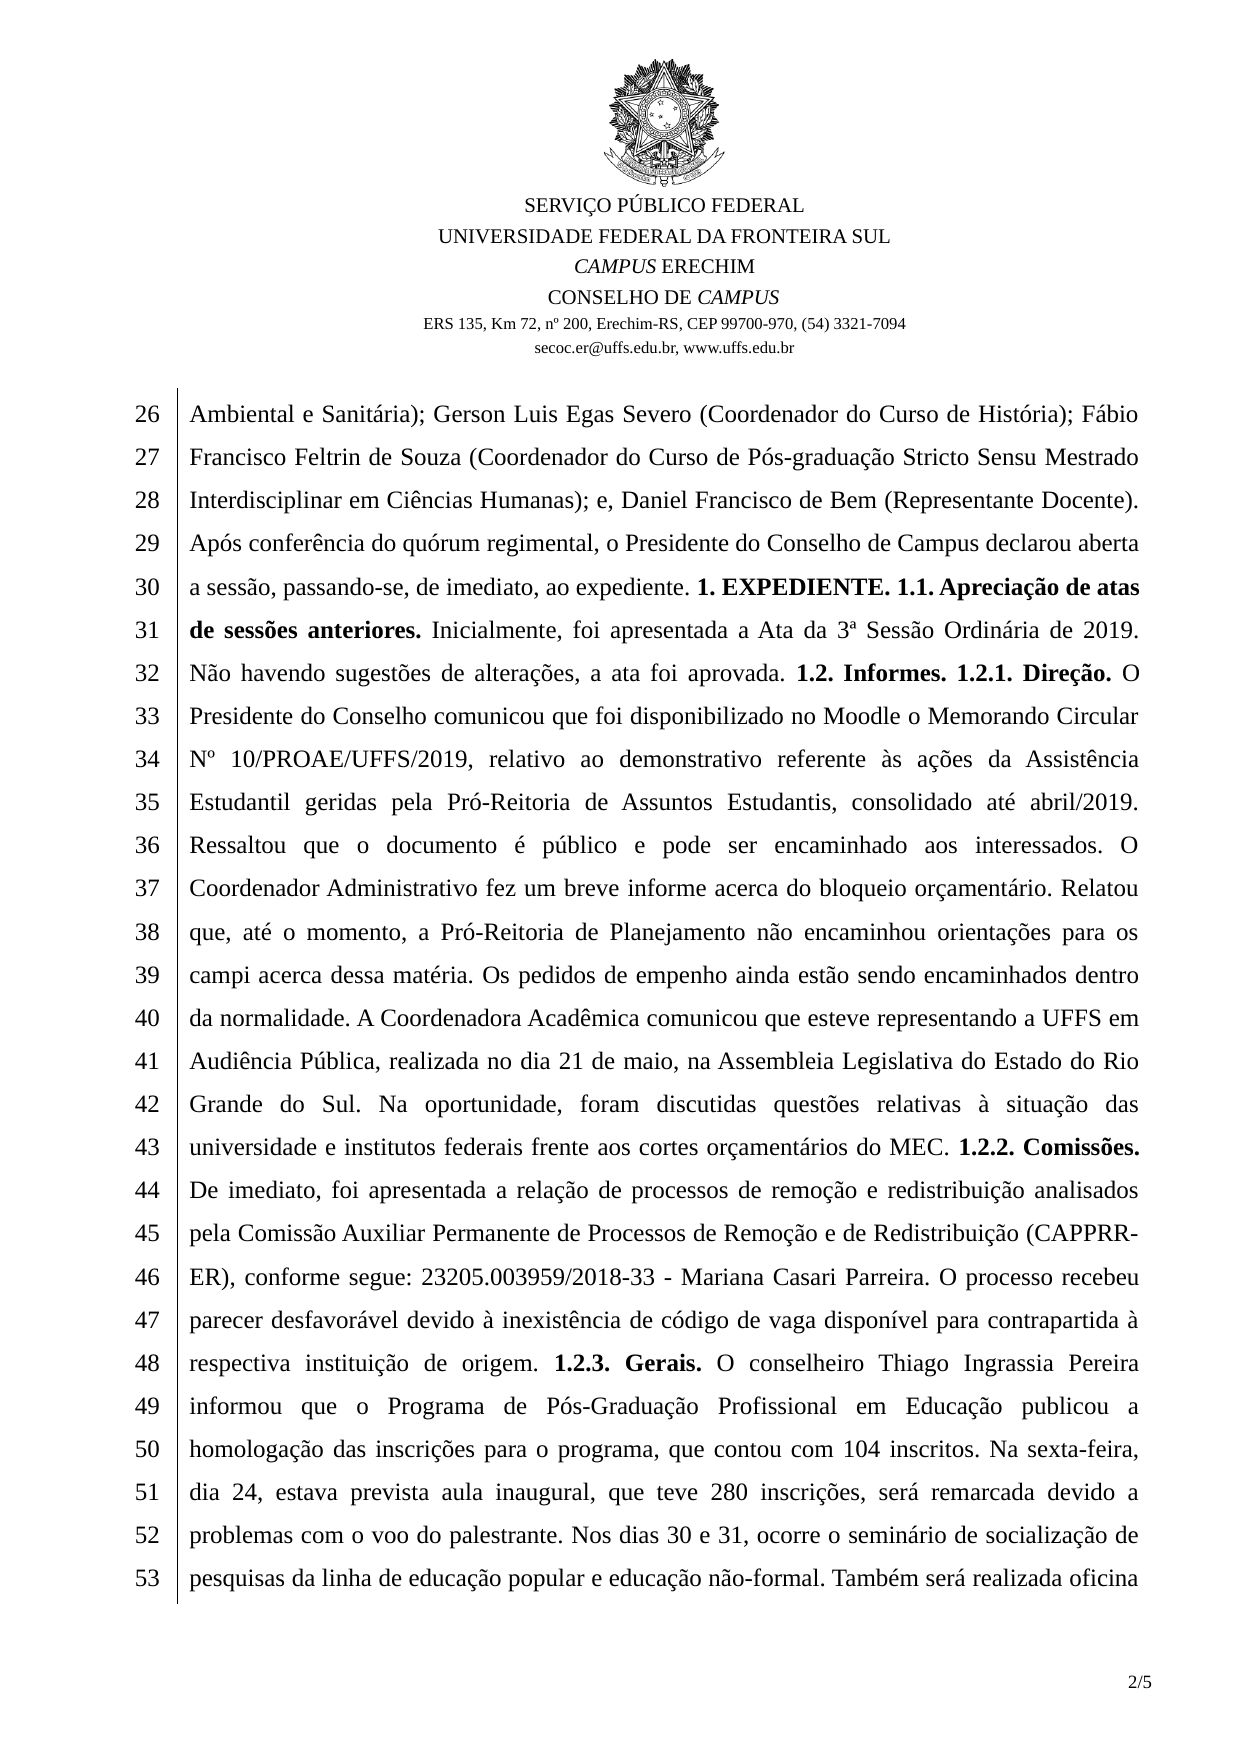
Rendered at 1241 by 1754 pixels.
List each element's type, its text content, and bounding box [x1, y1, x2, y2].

text Ambiental e Sanitária); Gerson Luis Egas Severo (Coordenador do Curso de História); Fábio Francisco Feltrin de Souza (Coordenador do Curso de Pós-graduação Stricto Sensu Mestrado Interdisciplinar em Ciências Humanas); e, Daniel Francisco de Bem (Representante Docente). Após conferência do quórum regimental, o Presidente do Conselho de Campus declarou aberta a sessão, passando-se, de imediato, ao expediente. 1. EXPEDIENTE. 1.1. Apreciação de atas de sessões anteriores. Inicialmente, foi apresentada a Ata da 3ª Sessão Ordinária de 2019. Não havendo sugestões de alterações, a ata foi aprovada. 1.2. Informes. 1.2.1. Direção. O Presidente do Conselho comunicou que foi disponibilizado no Moodle o Memorando Circular Nº 10/PROAE/UFFS/2019, relativo ao demonstrativo referente às ações da Assistência Estudantil geridas pela Pró-Reitoria de Assuntos Estudantis, consolidado até abril/2019. Ressaltou que o documento é público e pode ser encaminhado aos interessados. O Coordenador Administrativo fez um breve informe acerca do bloqueio orçamentário. Relatou que, até o momento, a Pró-Reitoria de Planejamento não encaminhou orientações para os campi acerca dessa matéria. Os pedidos de empenho ainda estão sendo encaminhados dentro da normalidade. A Coordenadora Acadêmica comunicou que esteve representando a UFFS em Audiência Pública, realizada no dia 21 de maio, na Assembleia Legislativa do Estado do Rio Grande do Sul. Na oportunidade, foram discutidas questões relativas à situação das universidade e institutos federais frente aos cortes orçamentários do MEC. 1.2.2. Comissões. De imediato, foi apresentada a relação de processos de remoção e redistribuição analisados pela Comissão Auxiliar Permanente de Processos de Remoção e de Redistribuição (CAPPRR-ER), conforme segue: 23205.003959/2018-33 - Mariana Casari Parreira. O processo recebeu parecer desfavorável devido à inexistência de código de vaga disponível para contrapartida à respectiva instituição de origem. 1.2.3. Gerais. O conselheiro Thiago Ingrassia Pereira informou que o Programa de Pós-Graduação Profissional em Educação publicou a homologação das inscrições para o programa, que contou com 104 inscritos. Na sexta-feira, dia 24, estava prevista aula inaugural, que teve 280 inscrições, será remarcada devido a problemas com o voo do palestrante. Nos dias 30 e 31, ocorre o seminário de socialização de pesquisas da linha de educação popular e educação não-formal. Também será realizada oficina [177, 387, 1152, 1604]
